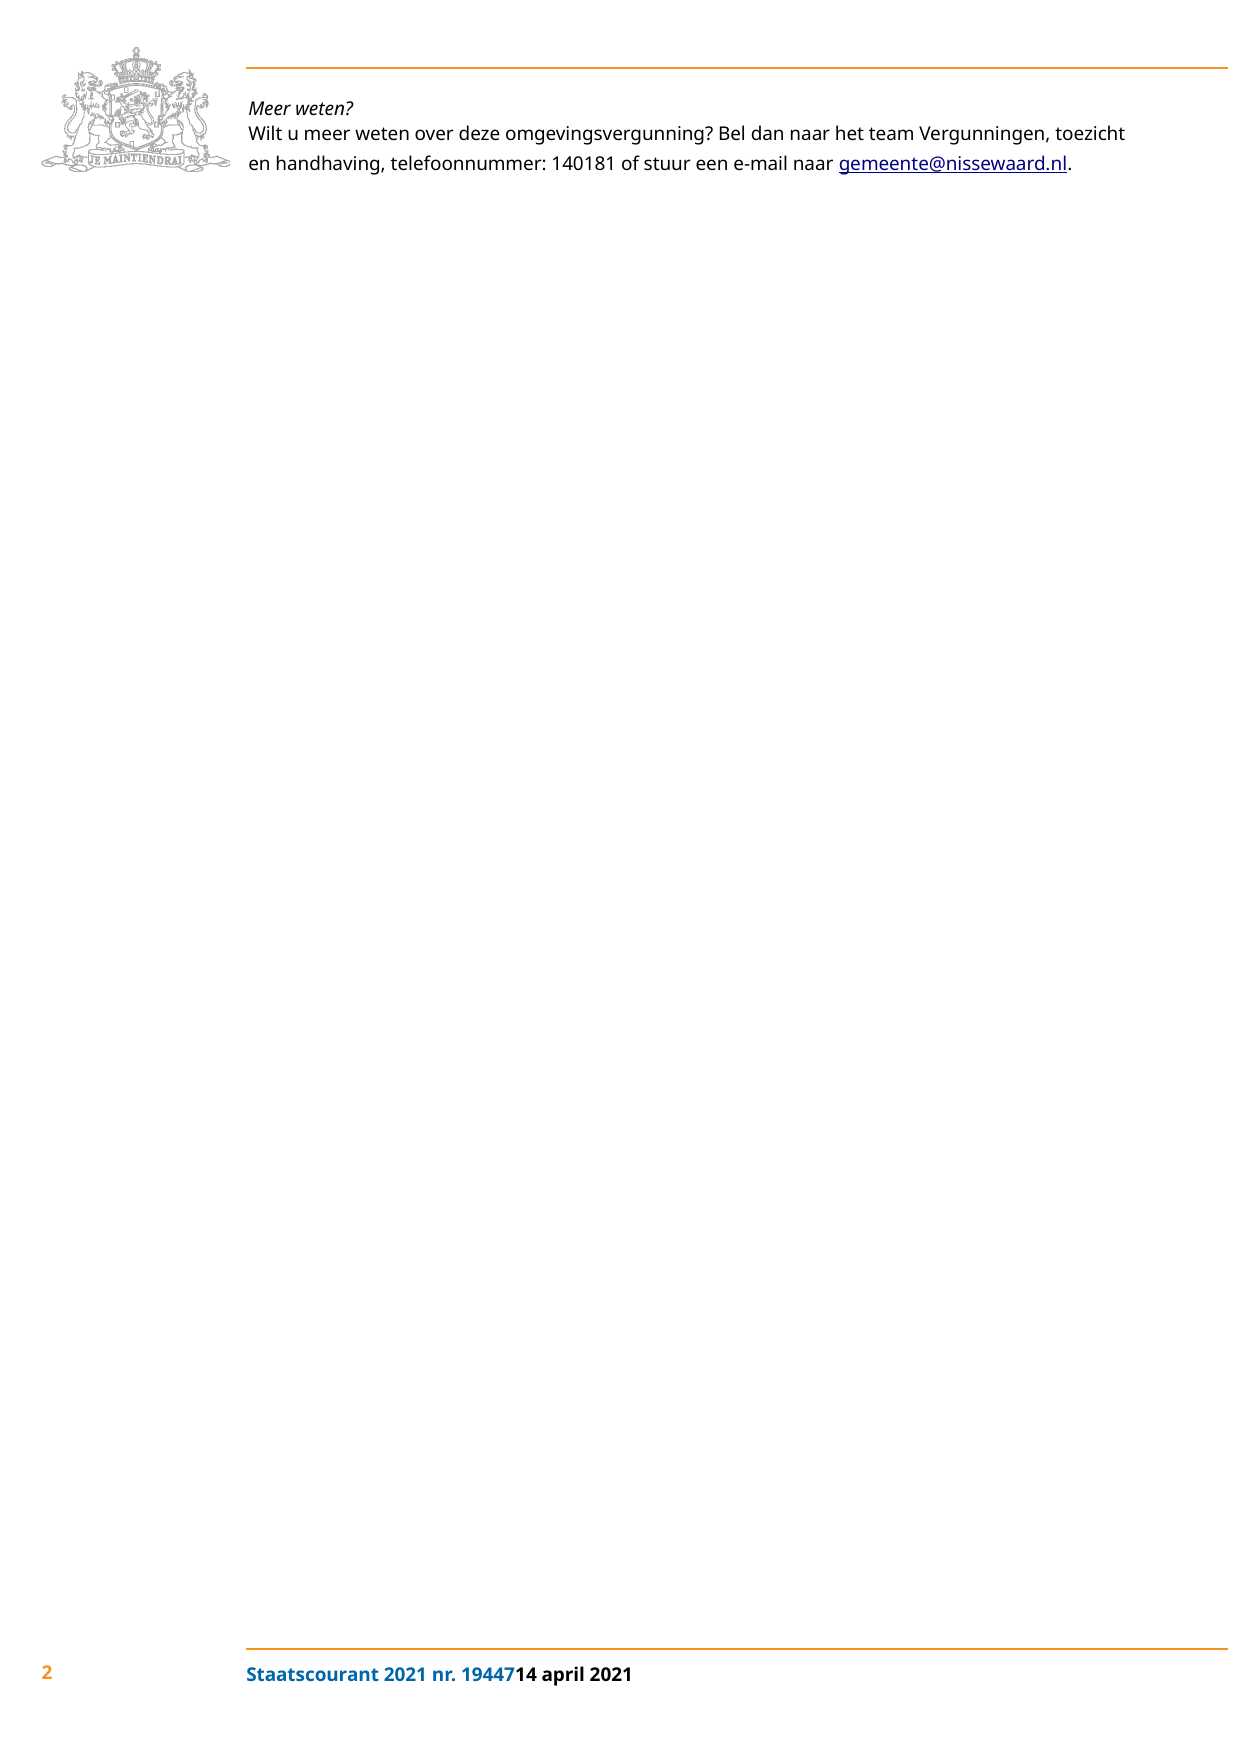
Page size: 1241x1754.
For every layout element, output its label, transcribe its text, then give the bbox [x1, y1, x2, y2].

picture [41, 47, 231, 172]
text Wilt u meer weten over deze omgevingsvergunning? Bel dan naar het team Vergunningen, toezicht en handhaving, telefoonnummer: 140181 of stuur een e-mail naar gemeente@nissewaard.nl. [248, 121, 1152, 176]
text Meer weten? [248, 95, 1152, 121]
